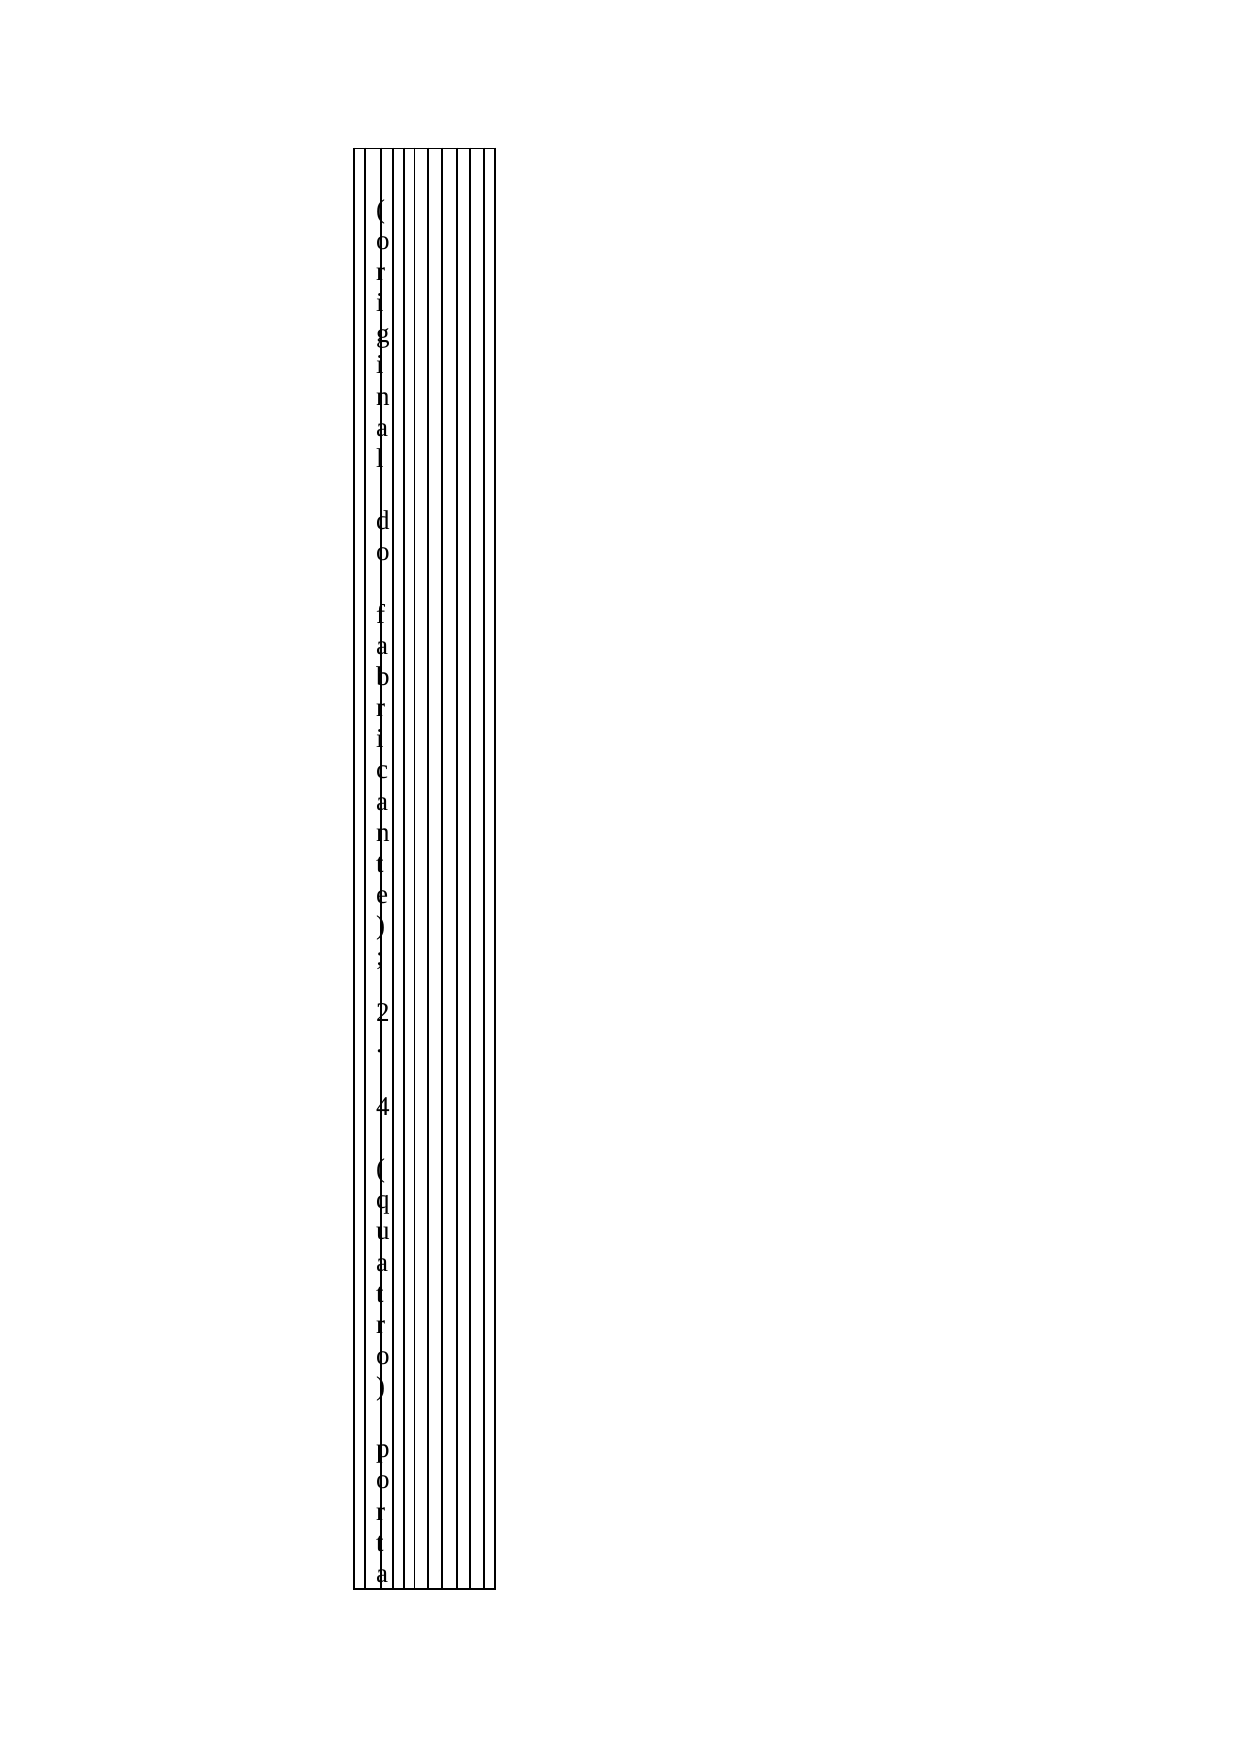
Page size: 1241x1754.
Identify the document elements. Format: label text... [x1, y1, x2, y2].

table_cell 01 [355, 149, 364, 1588]
table_cell Unidade [394, 149, 403, 1588]
table_cell 219.980,00 [415, 149, 427, 1588]
table_cell VEÍCULO 06 Volkswagen, modelo Gol 1.6, MI, 8V T.flex, 4P, AC, DH, VE, TE, Alarme, Ano: 2011/12, placa NCR-4459. [443, 149, 456, 1588]
table_cell 216.626,38 [485, 149, 494, 1588]
table_cell 484528 [382, 149, 392, 1588]
table_cell 19.929,02 [458, 149, 469, 1588]
table_cell 2 [405, 149, 414, 1588]
table_cell 223.333,62 [471, 149, 483, 1588]
table_cell 439.960,00 [429, 149, 441, 1588]
